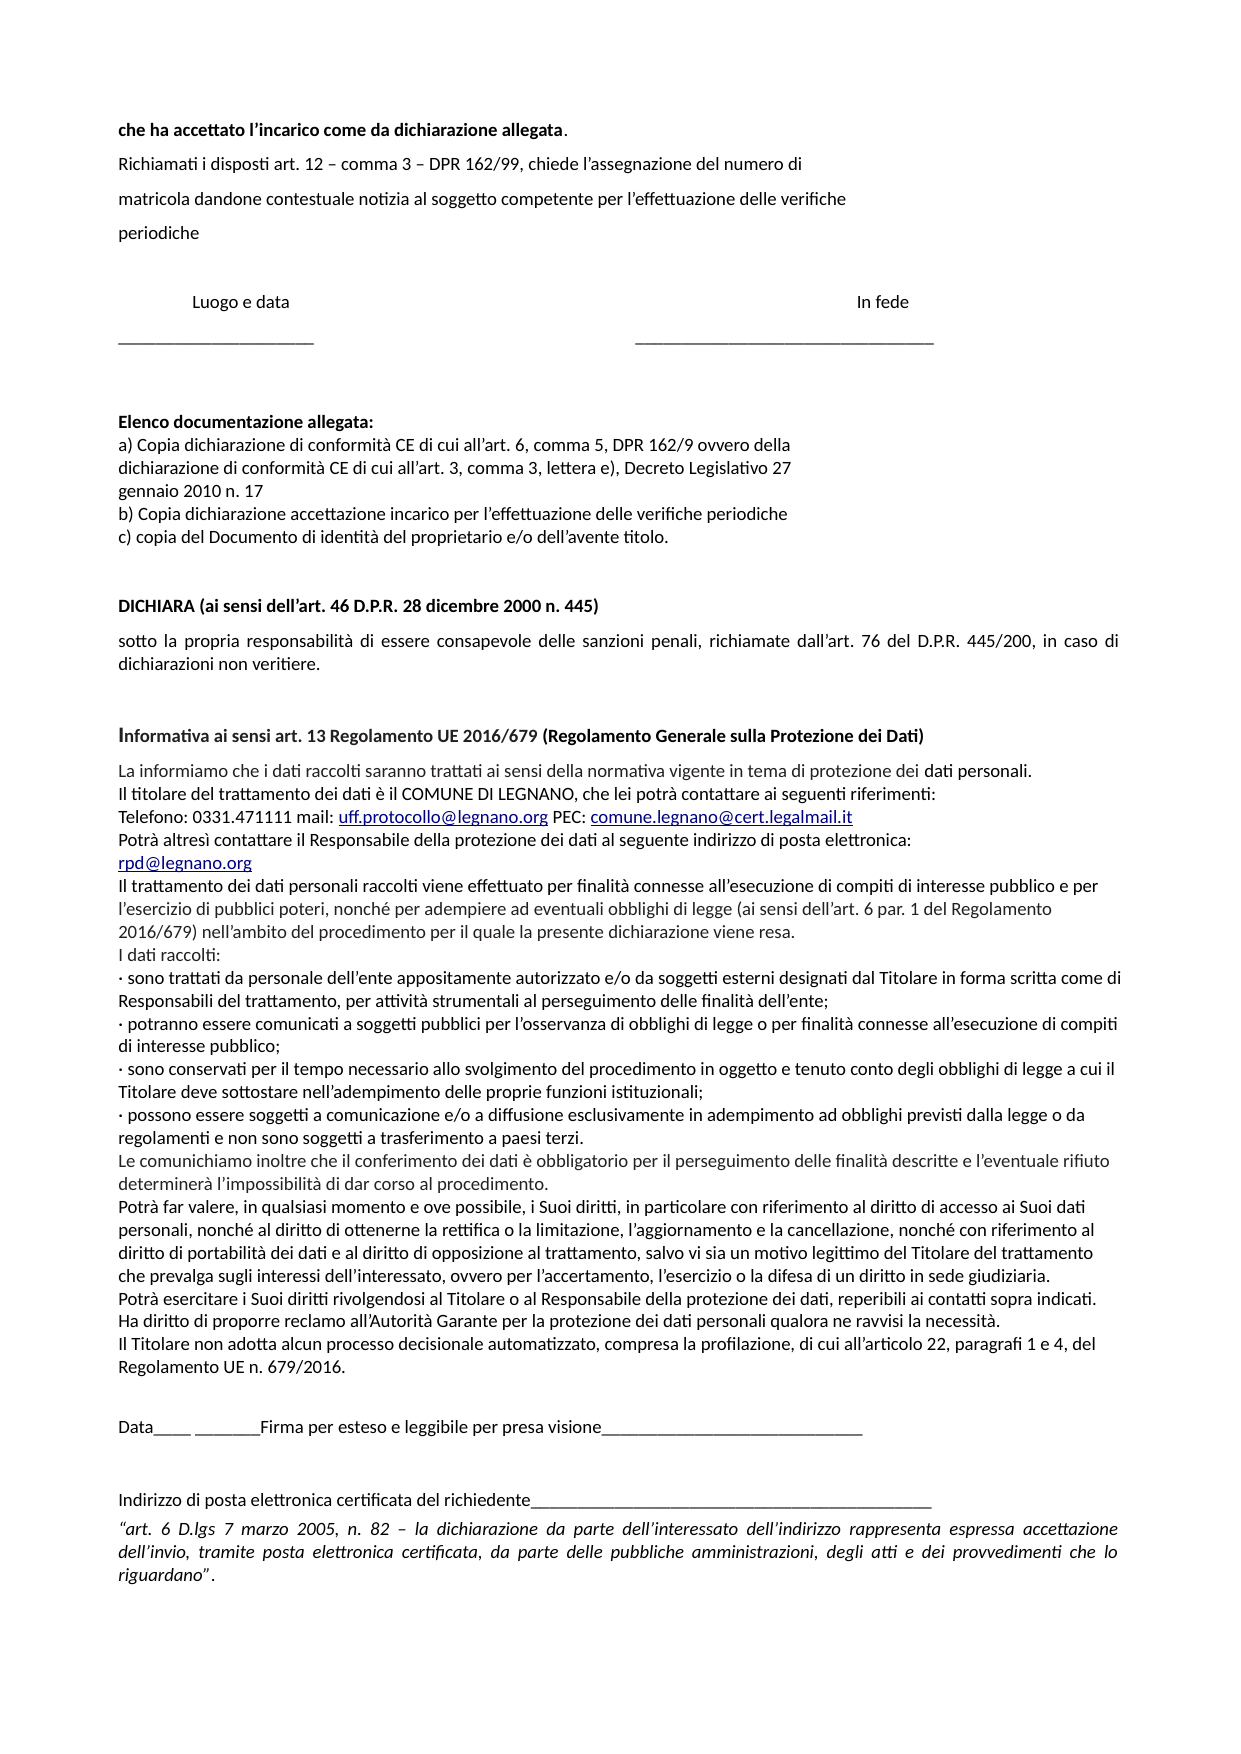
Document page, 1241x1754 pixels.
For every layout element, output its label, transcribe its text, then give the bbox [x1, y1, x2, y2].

text Il Titolare non adotta alcun processo decisionale automatizzato, compresa la profilazione, di cui all’articolo 22, paragrafi 1 e 4, del Regolamento UE n. 679/2016. [118, 1333, 1122, 1378]
text dichiarazione di conformità CE di cui all’art. 3, comma 3, lettera e), Decreto Legislativo 27 [118, 456, 1122, 479]
text Richiamati i disposti art. 12 – comma 3 – DPR 162/99, chiede l’assegnazione del numero di [118, 152, 1122, 175]
text “art. 6 D.lgs 7 marzo 2005, n. 82 – la dichiarazione da parte dell’interessato dell’indirizzo rappresenta espressa accettazione dell’invio, tramite posta elettronica certificata, da parte delle pubbliche amministrazioni, degli atti e dei provvedimenti che lo riguardano”. [118, 1517, 1122, 1586]
text rpd@legnano.org [118, 851, 1122, 874]
text che ha accettato l’incarico come da dichiarazione allegata. [118, 118, 1122, 141]
text periodiche [118, 221, 1122, 244]
text a) Copia dichiarazione di conformità CE di cui all’art. 6, comma 5, DPR 162/9 ovvero della [118, 433, 1122, 456]
text Telefono: 0331.471111 mail: uff.protocollo@legnano.org PEC: comune.legnano@cert.legalmail.it [118, 806, 1122, 828]
text DICHIARA (ai sensi dell’art. 46 D.P.R. 28 dicembre 2000 n. 445) [118, 594, 1122, 617]
text Potrà esercitare i Suoi diritti rivolgendosi al Titolare o al Responsabile della protezione dei dati, reperibili ai contatti sopra indicati. [118, 1287, 1122, 1310]
text Indirizzo di posta elettronica certificata del richiedente___________________________________________ [118, 1488, 1122, 1511]
text Potrà far valere, in qualsiasi momento e ove possibile, i Suoi diritti, in particolare con riferimento al diritto di accesso ai Suoi dati personali, nonché al diritto di ottenerne la rettifica o la limitazione, l’aggiornamento e la cancellazione, nonché con riferimento al diritto di portabilità dei dati e al diritto di opposizione al trattamento, salvo vi sia un motivo legittimo del Titolare del trattamento che prevalga sugli interessi dell’interessato, ovvero per l’accertamento, l’esercizio o la difesa di un diritto in sede giudiziaria. [118, 1195, 1122, 1287]
text Data____ _______Firma per esteso e leggibile per presa visione____________________________ [118, 1415, 1122, 1438]
text Ha diritto di proporre reclamo all’Autorità Garante per la protezione dei dati personali qualora ne ravvisi la necessità. [118, 1310, 1122, 1333]
text gennaio 2010 n. 17 [118, 479, 1122, 502]
text Elenco documentazione allegata: [118, 410, 1122, 433]
text matricola dandone contestuale notizia al soggetto competente per l’effettuazione delle verifiche [118, 187, 1122, 210]
text I dati raccolti: [118, 943, 1122, 966]
text · potranno essere comunicati a soggetti pubblici per l’osservanza di obblighi di legge o per finalità connesse all’esecuzione di compiti di interesse pubblico; [118, 1012, 1122, 1058]
text Il trattamento dei dati personali raccolti viene effettuato per finalità connesse all’esecuzione di compiti di interesse pubblico e per l’esercizio di pubblici poteri, nonché per adempiere ad eventuali obblighi di legge (ai sensi dell’art. 6 par. 1 del Regolamento 2016/679) nell’ambito del procedimento per il quale la presente dichiarazione viene resa. [118, 874, 1122, 943]
text Le comunichiamo inoltre che il conferimento dei dati è obbligatorio per il perseguimento delle finalità descritte e l’eventuale rifiuto determinerà l’impossibilità di dar corso al procedimento. [118, 1149, 1122, 1195]
text · possono essere soggetti a comunicazione e/o a diffusione esclusivamente in adempimento ad obblighi previsti dalla legge o da regolamenti e non sono soggetti a trasferimento a paesi terzi. [118, 1103, 1122, 1149]
text c) copia del Documento di identità del proprietario e/o dell’avente titolo. [118, 525, 1122, 548]
text La informiamo che i dati raccolti saranno trattati ai sensi della normativa vigente in tema di protezione dei dati personali. [118, 760, 1122, 783]
text Potrà altresì contattare il Responsabile della protezione dei dati al seguente indirizzo di posta elettronica: [118, 828, 1122, 851]
text Informativa ai sensi art. 13 Regolamento UE 2016/679 (Regolamento Generale sulla Protezione dei Dati) [118, 723, 1122, 747]
text sotto la propria responsabilità di essere consapevole delle sanzioni penali, richiamate dall’art. 76 del D.P.R. 445/200, in caso di dichiarazioni non veritiere. [118, 629, 1122, 675]
text · sono trattati da personale dell’ente appositamente autorizzato e/o da soggetti esterni designati dal Titolare in forma scritta come di Responsabili del trattamento, per attività strumentali al perseguimento delle finalità dell’ente; [118, 966, 1122, 1012]
text · sono conservati per il tempo necessario allo svolgimento del procedimento in oggetto e tenuto conto degli obblighi di legge a cui il Titolare deve sottostare nell’adempimento delle proprie funzioni istituzionali; [118, 1058, 1122, 1103]
text Il titolare del trattamento dei dati è il COMUNE DI LEGNANO, che lei potrà contattare ai seguenti riferimenti: [118, 783, 1122, 806]
text Luogo e data In fede [118, 290, 1122, 313]
text b) Copia dichiarazione accettazione incarico per l’effettuazione delle verifiche periodiche [118, 502, 1122, 525]
text _____________________ ________________________________ [118, 324, 1122, 347]
